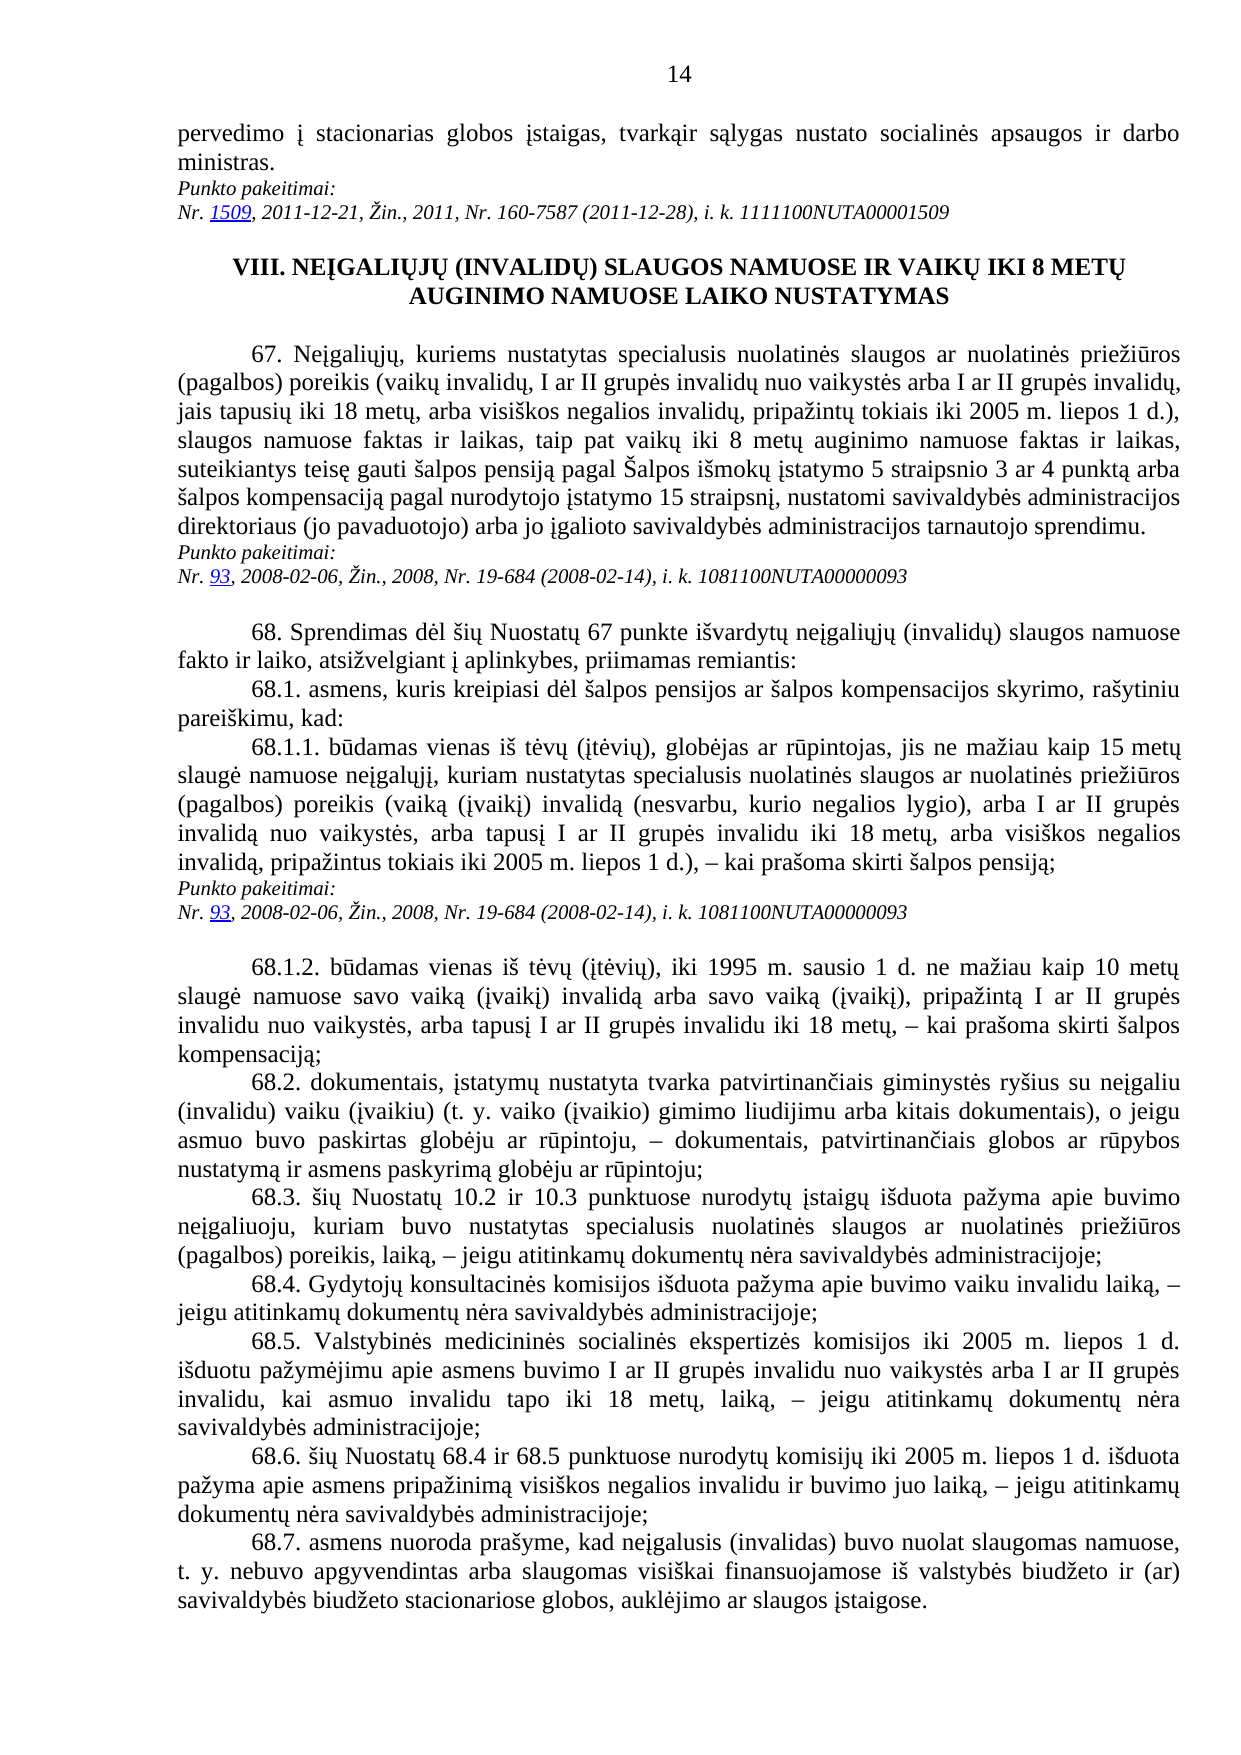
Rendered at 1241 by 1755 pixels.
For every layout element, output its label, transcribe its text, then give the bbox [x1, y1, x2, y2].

text 68.6. šių Nuostatų 68.4 ir 68.5 punktuose nurodytų komisijų iki 2005 m. liepos 1 d. išduota pažyma apie asmens pripažinimą visiškos negalios invalidu ir buvimo juo laiką, – jeigu atitinkamų dokumentų nėra savivaldybės administracijoje; [177, 1441, 1181, 1527]
text 68.5. Valstybinės medicininės socialinės ekspertizės komisijos iki 2005 m. liepos 1 d. išduotu pažymėjimu apie asmens buvimo I ar II grupės invalidu nuo vaikystės arba I ar II grupės invalidu, kai asmuo invalidu tapo iki 18 metų, laiką, – jeigu atitinkamų dokumentų nėra savivaldybės administracijoje; [177, 1326, 1181, 1441]
text Punkto pakeitimai: [177, 176, 1181, 200]
text 68.4. Gydytojų konsultacinės komisijos išduota pažyma apie buvimo vaiku invalidu laiką, – jeigu atitinkamų dokumentų nėra savivaldybės administracijoje; [177, 1269, 1181, 1326]
text 67. Neįgaliųjų, kuriems nustatytas specialusis nuolatinės slaugos ar nuolatinės priežiūros (pagalbos) poreikis (vaikų invalidų, I ar II grupės invalidų nuo vaikystės arba I ar II grupės invalidų, jais tapusių iki 18 metų, arba visiškos negalios invalidų, pripažintų tokiais iki 2005 m. liepos 1 d.), slaugos namuose faktas ir laikas, taip pat vaikų iki 8 metų auginimo namuose faktas ir laikas, suteikiantys teisę gauti šalpos pensiją pagal Šalpos išmokų įstatymo 5 straipsnio 3 ar 4 punktą arba šalpos kompensaciją pagal nurodytojo įstatymo 15 straipsnį, nustatomi savivaldybės administracijos direktoriaus (jo pavaduotojo) arba jo įgalioto savivaldybės administracijos tarnautojo sprendimu. [177, 339, 1181, 540]
text 68.7. asmens nuoroda prašyme, kad neįgalusis (invalidas) buvo nuolat slaugomas namuose, t. y. nebuvo apgyvendintas arba slaugomas visiškai finansuojamose iš valstybės biudžeto ir (ar) savivaldybės biudžeto stacionariose globos, auklėjimo ar slaugos įstaigose. [177, 1527, 1181, 1614]
text 68.2. dokumentais, įstatymų nustatyta tvarka patvirtinančiais giminystės ryšius su neįgaliu (invalidu) vaiku (įvaikiu) (t. y. vaiko (įvaikio) gimimo liudijimu arba kitais dokumentais), o jeigu asmuo buvo paskirtas globėju ar rūpintoju, – dokumentais, patvirtinančiais globos ar rūpybos nustatymą ir asmens paskyrimą globėju ar rūpintoju; [177, 1067, 1181, 1182]
text Nr. 1509, 2011-12-21, Žin., 2011, Nr. 160-7587 (2011-12-28), i. k. 1111100NUTA00001509 [177, 200, 1181, 224]
text Punkto pakeitimai: [177, 540, 1181, 564]
text 68.1.2. būdamas vienas iš tėvų (įtėvių), iki 1995 m. sausio 1 d. ne mažiau kaip 10 metų slaugė namuose savo vaiką (įvaikį) invalidą arba savo vaiką (įvaikį), pripažintą I ar II grupės invalidu nuo vaikystės, arba tapusį I ar II grupės invalidu iki 18 metų, – kai prašoma skirti šalpos kompensaciją; [177, 952, 1181, 1067]
text Punkto pakeitimai: [177, 876, 1181, 900]
text VIII. NEĮGALIŲJŲ (INVALIDŲ) SLAUGOS NAMUOSE IR VAIKŲ IKI 8 METŲ AUGINIMO NAMUOSE LAIKO NUSTATYMAS [177, 252, 1181, 310]
text 68.3. šių Nuostatų 10.2 ir 10.3 punktuose nurodytų įstaigų išduota pažyma apie buvimo neįgaliuoju, kuriam buvo nustatytas specialusis nuolatinės slaugos ar nuolatinės priežiūros (pagalbos) poreikis, laiką, – jeigu atitinkamų dokumentų nėra savivaldybės administracijoje; [177, 1182, 1181, 1269]
text 68. Sprendimas dėl šių Nuostatų 67 punkte išvardytų neįgaliųjų (invalidų) slaugos namuose fakto ir laiko, atsižvelgiant į aplinkybes, priimamas remiantis: [177, 617, 1181, 674]
text 68.1. asmens, kuris kreipiasi dėl šalpos pensijos ar šalpos kompensacijos skyrimo, rašytiniu pareiškimu, kad: [177, 674, 1181, 732]
text Nr. 93, 2008-02-06, Žin., 2008, Nr. 19-684 (2008-02-14), i. k. 1081100NUTA00000093 [177, 564, 1181, 588]
text pervedimo į stacionarias globos įstaigas, tvarkąir sąlygas nustato socialinės apsaugos ir darbo ministras. [177, 118, 1181, 176]
text Nr. 93, 2008-02-06, Žin., 2008, Nr. 19-684 (2008-02-14), i. k. 1081100NUTA00000093 [177, 900, 1181, 924]
text 68.1.1. būdamas vienas iš tėvų (įtėvių), globėjas ar rūpintojas, jis ne mažiau kaip 15 metų slaugė namuose neįgalųjį, kuriam nustatytas specialusis nuolatinės slaugos ar nuolatinės priežiūros (pagalbos) poreikis (vaiką (įvaikį) invalidą (nesvarbu, kurio negalios lygio), arba I ar II grupės invalidą nuo vaikystės, arba tapusį I ar II grupės invalidu iki 18 metų, arba visiškos negalios invalidą, pripažintus tokiais iki 2005 m. liepos 1 d.), – kai prašoma skirti šalpos pensiją; [177, 732, 1181, 876]
